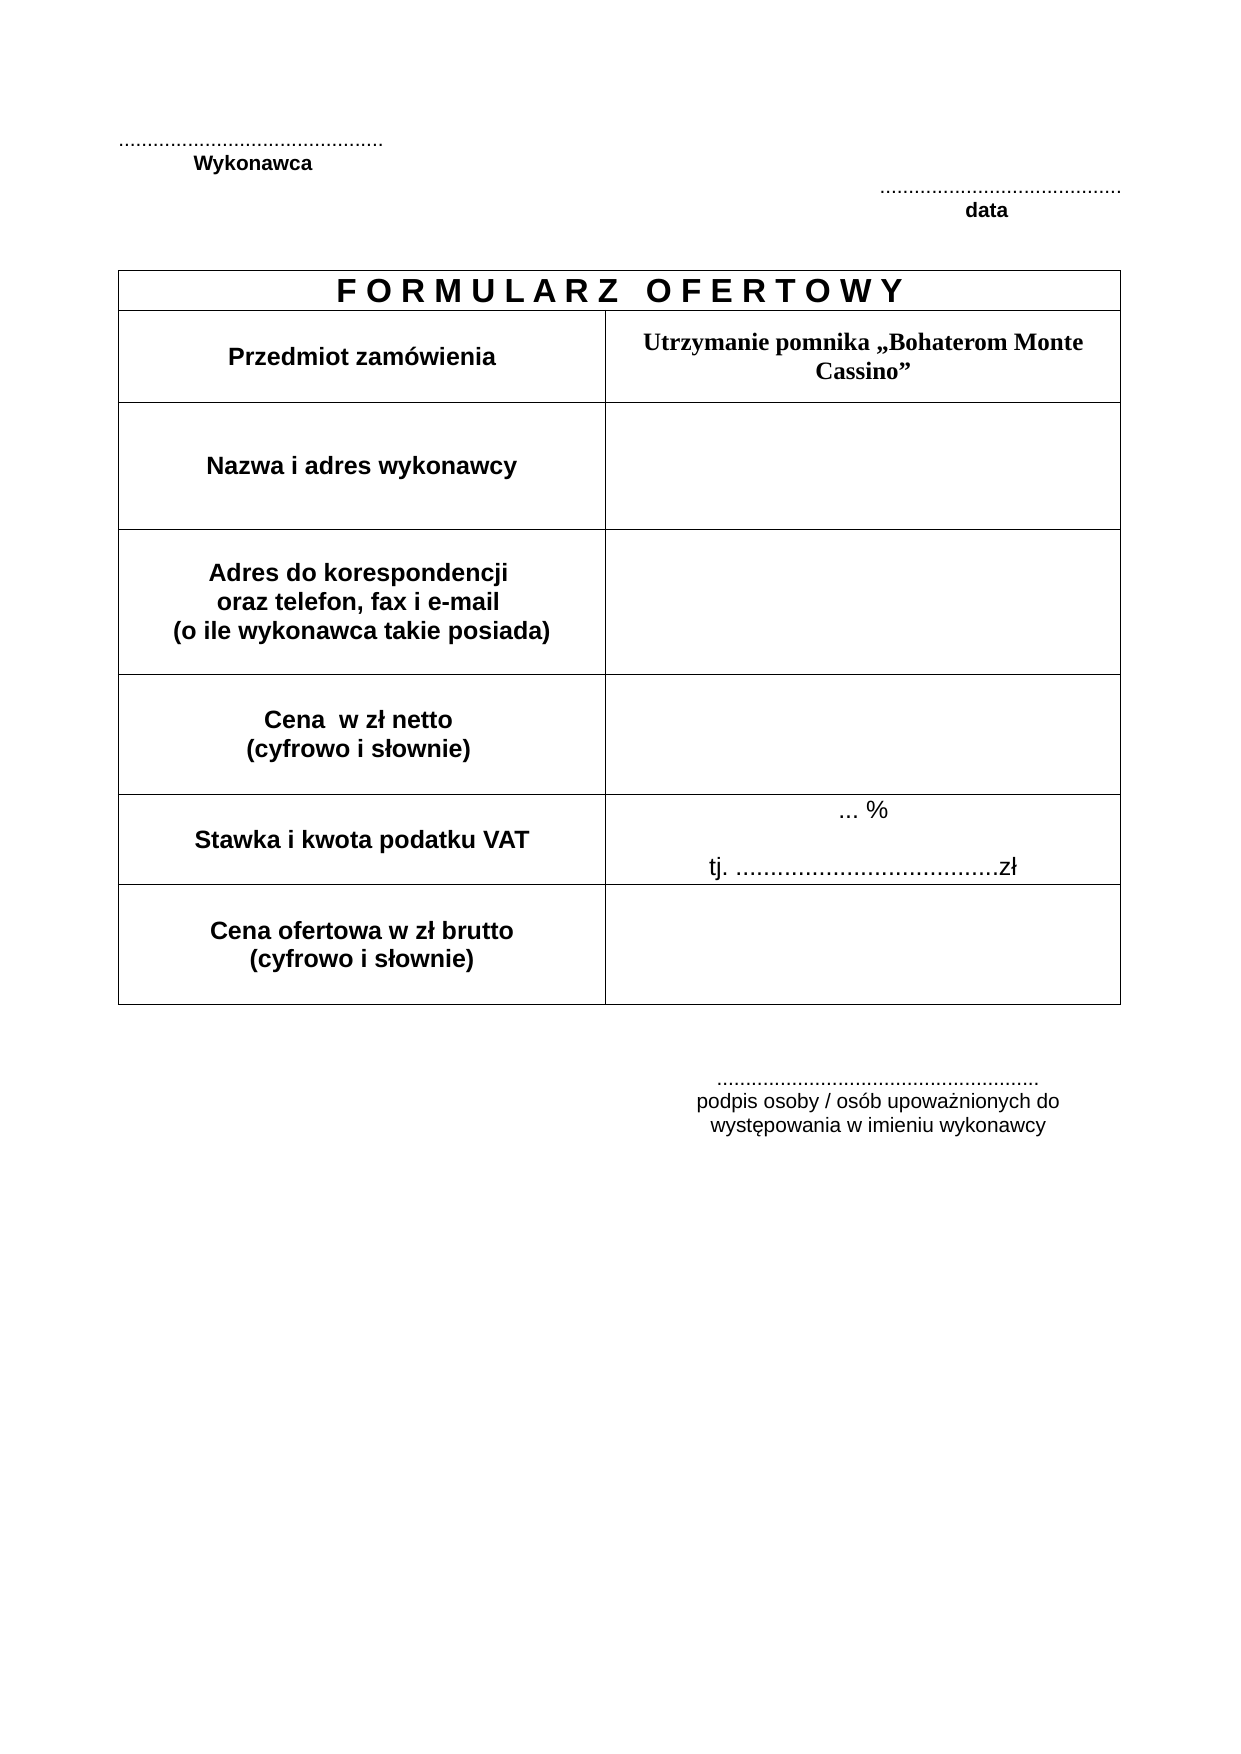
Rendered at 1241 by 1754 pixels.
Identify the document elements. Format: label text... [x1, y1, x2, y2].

table_cell Cena w zł netto (cyfrowo i słownie) [119, 675, 605, 793]
table_header F O R M U L A R Z O F E R T O W Y [119, 271, 1120, 310]
text ........................................................ [561, 1065, 1122, 1089]
text występowania w imieniu wykonawcy [561, 1113, 1122, 1137]
table_cell [606, 530, 1120, 673]
table_cell [606, 885, 1120, 1004]
text .............................................. [118, 126, 1122, 150]
table_cell ... % tj. ......................................zł [606, 795, 1120, 884]
table_cell Cena ofertowa w zł brutto (cyfrowo i słownie) [119, 885, 605, 1004]
table_cell Adres do korespondencji oraz telefon, fax i e-mail (o ile wykonawca takie posiada) [119, 530, 605, 673]
text Wykonawca [118, 150, 1122, 174]
text data [118, 198, 1122, 222]
table_cell Nazwa i adres wykonawcy [119, 403, 605, 529]
table_cell Stawka i kwota podatku VAT [119, 795, 605, 884]
table_cell Przedmiot zamówienia [119, 311, 605, 402]
table_cell [606, 675, 1120, 793]
table_cell Utrzymanie pomnika „Bohaterom Monte Cassino” [606, 311, 1120, 402]
text .......................................... [118, 174, 1122, 198]
table_cell [606, 403, 1120, 529]
text podpis osoby / osób upoważnionych do [561, 1089, 1122, 1113]
